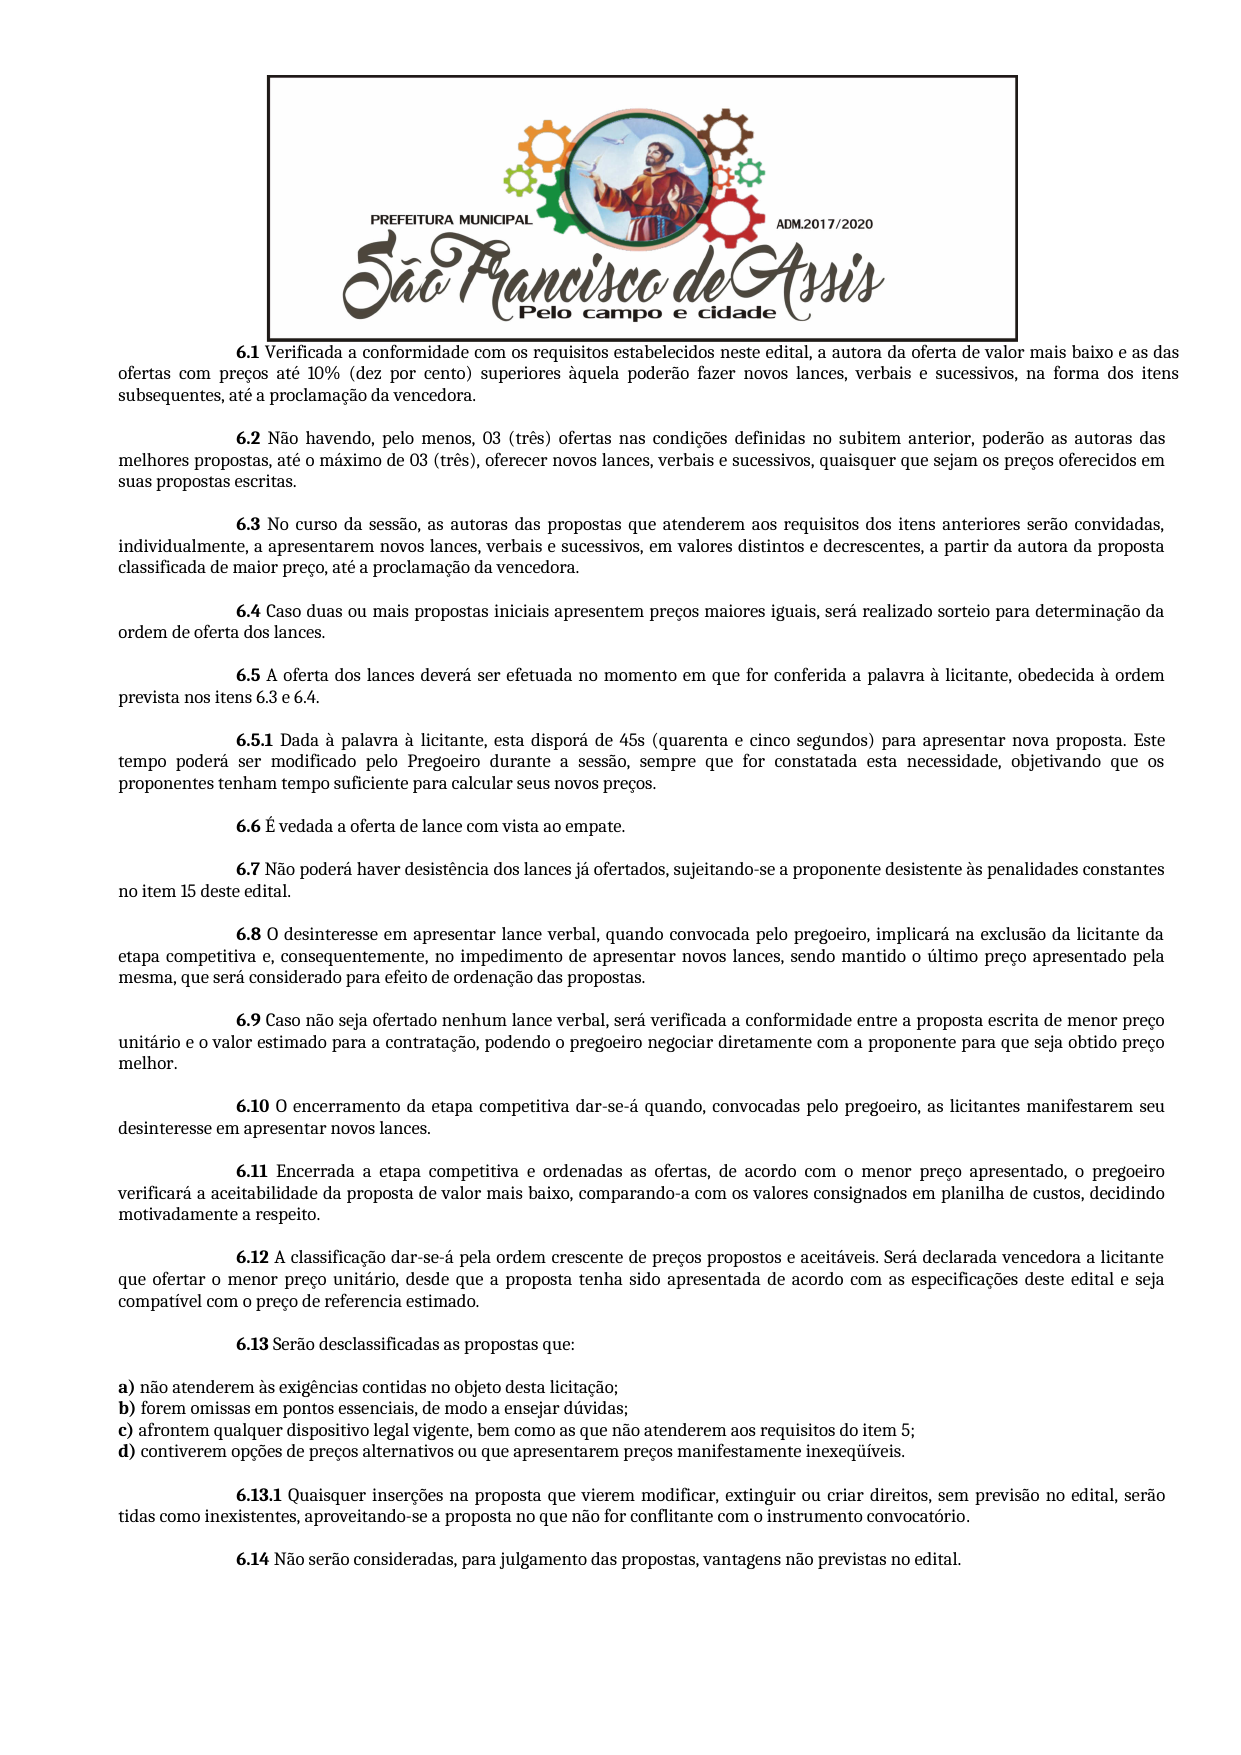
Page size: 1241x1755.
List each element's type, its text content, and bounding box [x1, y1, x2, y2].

text 6.8 O desinteresse em apresentar lance verbal, quando convocada pelo pregoeiro, implicará na exclusão da licitante da etapa competitiva e, consequentemente, no impedimento de apresentar novos lances, sendo mantido o último preço apresentado pela mesma, que será considerado para efeito de ordenação das propostas. [118, 923, 1167, 988]
text 6.14 Não serão consideradas, para julgamento das propostas, vantagens não previstas no edital. [118, 1549, 1167, 1570]
text 6.12 A classificação dar-se-á pela ordem crescente de preços propostos e aceitáveis. Será declarada vencedora a licitante que ofertar o menor preço unitário, desde que a proposta tenha sido apresentada de acordo com as especificações deste edital e seja compatível com o preço de referencia estimado. [118, 1247, 1167, 1312]
text b) forem omissas em pontos essenciais, de modo a ensejar dúvidas; [118, 1398, 1167, 1419]
text 6.7 Não poderá haver desistência dos lances já ofertados, sujeitando-se a proponente desistente às penalidades constantes no item 15 deste edital. [118, 859, 1167, 902]
text 6.3 No curso da sessão, as autoras das propostas que atenderem aos requisitos dos itens anteriores serão convidadas, individualmente, a apresentarem novos lances, verbais e sucessivos, em valores distintos e decrescentes, a partir da autora da proposta classificada de maior preço, até a proclamação da vencedora. [118, 514, 1167, 578]
text 6.6 É vedada a oferta de lance com vista ao empate. [118, 816, 1167, 837]
text 6.5.1 Dada à palavra à licitante, esta disporá de 45s (quarenta e cinco segundos) para apresentar nova proposta. Este tempo poderá ser modificado pelo Pregoeiro durante a sessão, sempre que for constatada esta necessidade, objetivando que os proponentes tenham tempo suficiente para calcular seus novos preços. [118, 729, 1167, 794]
text 6.2 Não havendo, pelo menos, 03 (três) ofertas nas condições definidas no subitem anterior, poderão as autoras das melhores propostas, até o máximo de 03 (três), oferecer novos lances, verbais e sucessivos, quaisquer que sejam os preços oferecidos em suas propostas escritas. [118, 428, 1167, 492]
text a) não atenderem às exigências contidas no objeto desta licitação; [118, 1376, 1167, 1398]
text 6.5 A oferta dos lances deverá ser efetuada no momento em que for conferida a palavra à licitante, obedecida à ordem prevista nos itens 6.3 e 6.4. [118, 665, 1167, 708]
text d) contiverem opções de preços alternativos ou que apresentarem preços manifestamente inexeqüíveis. [118, 1441, 1167, 1463]
text 6.11 Encerrada a etapa competitiva e ordenadas as ofertas, de acordo com o menor preço apresentado, o pregoeiro verificará a aceitabilidade da proposta de valor mais baixo, comparando-a com os valores consignados em planilha de custos, decidindo motivadamente a respeito. [118, 1161, 1167, 1225]
text 6.4 Caso duas ou mais propostas iniciais apresentem preços maiores iguais, será realizado sorteio para determinação da ordem de oferta dos lances. [118, 600, 1167, 643]
text 6.10 O encerramento da etapa competitiva dar-se-á quando, convocadas pelo pregoeiro, as licitantes manifestarem seu desinteresse em apresentar novos lances. [118, 1096, 1167, 1139]
text 6.13.1 Quaisquer inserções na proposta que vierem modificar, extinguir ou criar direitos, sem previsão no edital, serão tidas como inexistentes, aproveitando-se a proposta no que não for conflitante com o instrumento convocatório. [118, 1484, 1167, 1527]
text 6.13 Serão desclassificadas as propostas que: [118, 1333, 1167, 1355]
text 6.9 Caso não seja ofertado nenhum lance verbal, será verificada a conformidade entre a proposta escrita de menor preço unitário e o valor estimado para a contratação, podendo o pregoeiro negociar diretamente com a proponente para que seja obtido preço melhor. [118, 1010, 1167, 1074]
text c) afrontem qualquer dispositivo legal vigente, bem como as que não atenderem aos requisitos do item 5; [118, 1419, 1167, 1441]
text 6.1 Verificada a conformidade com os requisitos estabelecidos neste edital, a autora da oferta de valor mais baixo e as das ofertas com preços até 10% (dez por cento) superiores àquela poderão fazer novos lances, verbais e sucessivos, na forma dos itens subsequentes, até a proclamação da vencedora. [118, 341, 1181, 406]
